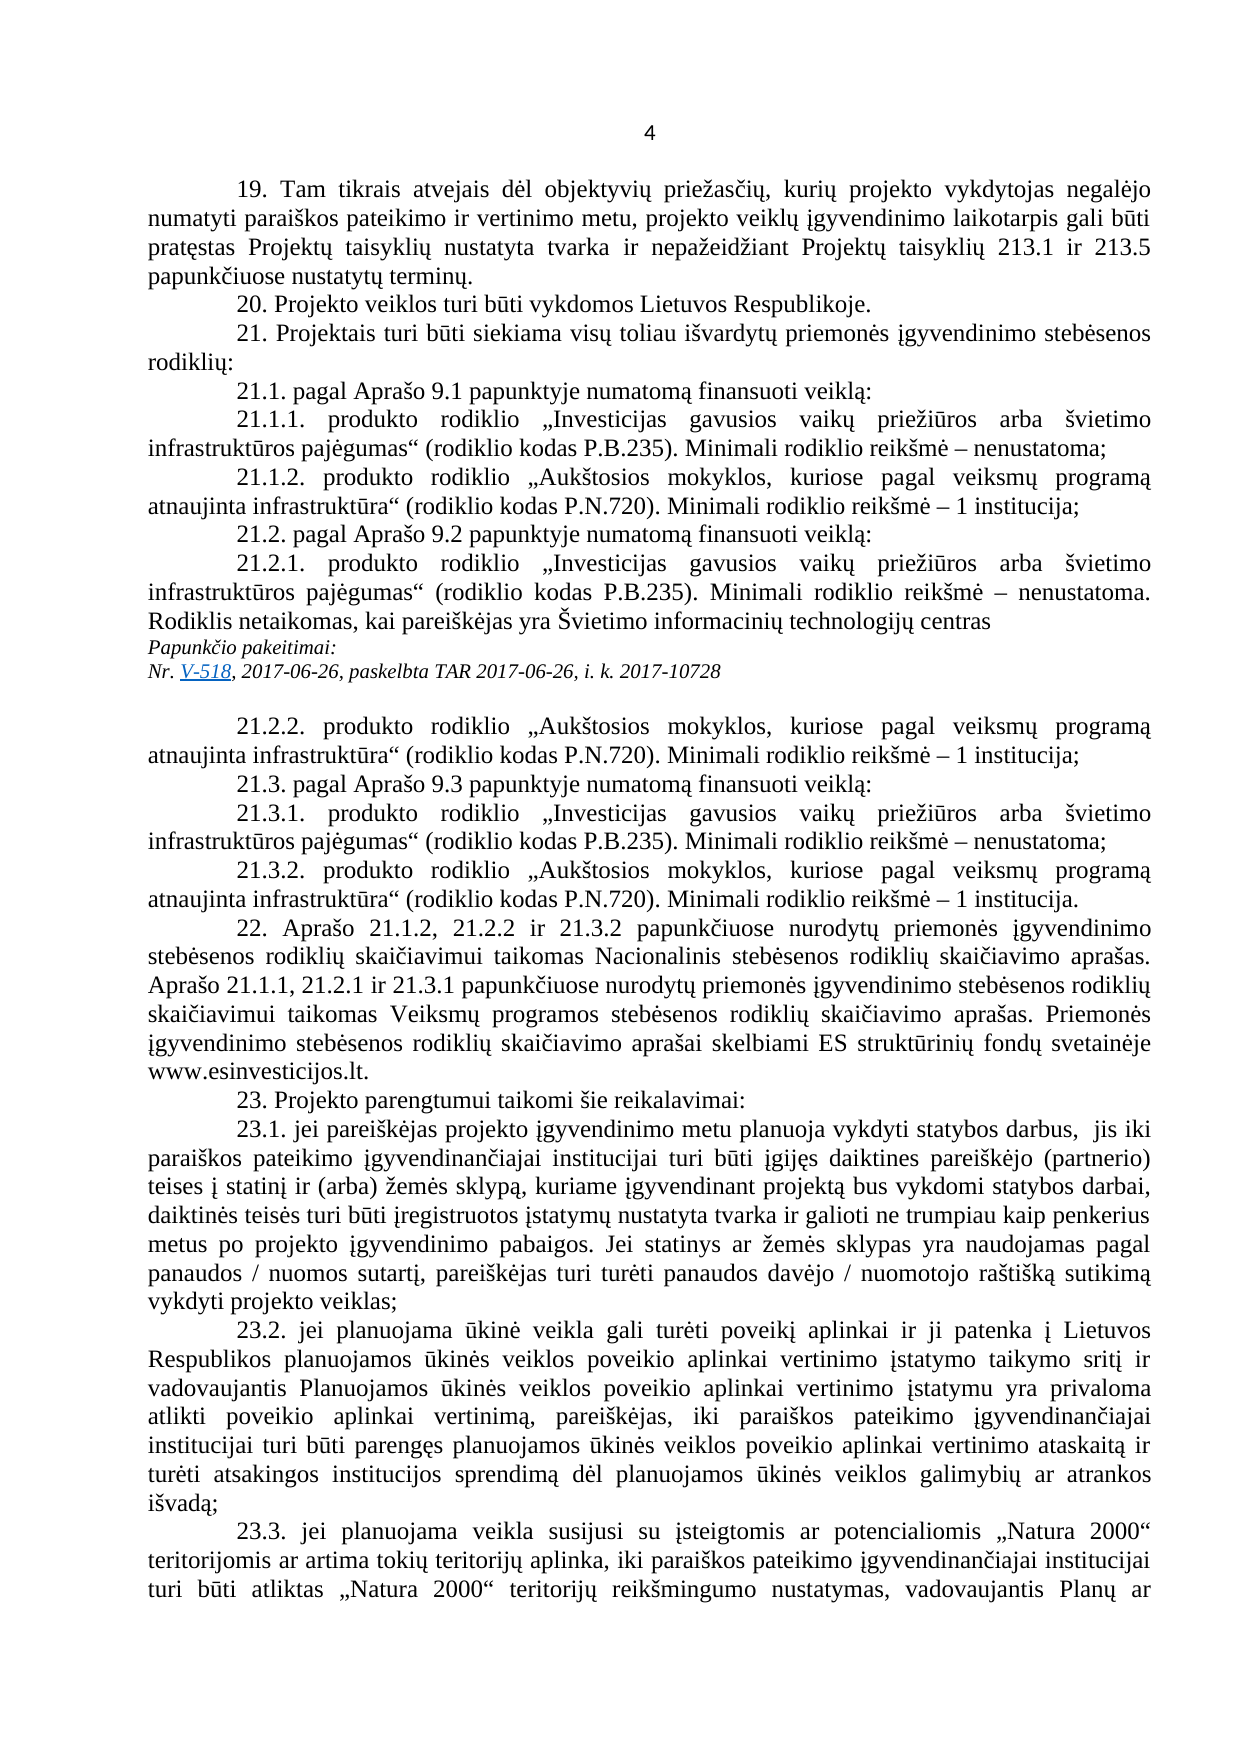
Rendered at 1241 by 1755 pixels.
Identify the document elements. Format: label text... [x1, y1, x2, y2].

text 21.3.1. produkto rodiklio „Investicijas gavusios vaikų priežiūros arba švietimo infrastruktūros pajėgumas“ (rodiklio kodas P.B.235). Minimali rodiklio reikšmė – nenustatoma; [148, 798, 1152, 855]
text 21.1.2. produkto rodiklio „Aukštosios mokyklos, kuriose pagal veiksmų programą atnaujinta infrastruktūra“ (rodiklio kodas P.N.720). Minimali rodiklio reikšmė – 1 institucija; [148, 462, 1152, 519]
text 21.1.1. produkto rodiklio „Investicijas gavusios vaikų priežiūros arba švietimo infrastruktūros pajėgumas“ (rodiklio kodas P.B.235). Minimali rodiklio reikšmė – nenustatoma; [148, 404, 1152, 462]
text 23. Projekto parengtumui taikomi šie reikalavimai: [148, 1085, 1152, 1114]
text 20. Projekto veiklos turi būti vykdomos Lietuvos Respublikoje. [148, 289, 1152, 318]
text 23.2. jei planuojama ūkinė veikla gali turėti poveikį aplinkai ir ji patenka į Lietuvos Respublikos planuojamos ūkinės veiklos poveikio aplinkai vertinimo įstatymo taikymo sritį ir vadovaujantis Planuojamos ūkinės veiklos poveikio aplinkai vertinimo įstatymu yra privaloma atlikti poveikio aplinkai vertinimą, pareiškėjas, iki paraiškos pateikimo įgyvendinančiajai institucijai turi būti parengęs planuojamos ūkinės veiklos poveikio aplinkai vertinimo ataskaitą ir turėti atsakingos institucijos sprendimą dėl planuojamos ūkinės veiklos galimybių ar atrankos išvadą; [148, 1315, 1152, 1516]
text 22. Aprašo 21.1.2, 21.2.2 ir 21.3.2 papunkčiuose nurodytų priemonės įgyvendinimo stebėsenos rodiklių skaičiavimui taikomas Nacionalinis stebėsenos rodiklių skaičiavimo aprašas. Aprašo 21.1.1, 21.2.1 ir 21.3.1 papunkčiuose nurodytų priemonės įgyvendinimo stebėsenos rodiklių skaičiavimui taikomas Veiksmų programos stebėsenos rodiklių skaičiavimo aprašas. Priemonės įgyvendinimo stebėsenos rodiklių skaičiavimo aprašai skelbiami ES struktūrinių fondų svetainėje www.esinvesticijos.lt. [148, 913, 1152, 1085]
text 19. Tam tikrais atvejais dėl objektyvių priežasčių, kurių projekto vykdytojas negalėjo numatyti paraiškos pateikimo ir vertinimo metu, projekto veiklų įgyvendinimo laikotarpis gali būti pratęstas Projektų taisyklių nustatyta tvarka ir nepažeidžiant Projektų taisyklių 213.1 ir 213.5 papunkčiuose nustatytų terminų. [148, 174, 1152, 289]
text Papunkčio pakeitimai: [148, 634, 1152, 659]
text 21.3. pagal Aprašo 9.3 papunktyje numatomą finansuoti veiklą: [148, 769, 1152, 798]
text 21.1. pagal Aprašo 9.1 papunktyje numatomą finansuoti veiklą: [148, 376, 1152, 404]
text 21.3.2. produkto rodiklio „Aukštosios mokyklos, kuriose pagal veiksmų programą atnaujinta infrastruktūra“ (rodiklio kodas P.N.720). Minimali rodiklio reikšmė – 1 institucija. [148, 855, 1152, 913]
text 21.2.2. produkto rodiklio „Aukštosios mokyklos, kuriose pagal veiksmų programą atnaujinta infrastruktūra“ (rodiklio kodas P.N.720). Minimali rodiklio reikšmė – 1 institucija; [148, 711, 1152, 769]
text 21. Projektais turi būti siekiama visų toliau išvardytų priemonės įgyvendinimo stebėsenos rodiklių: [148, 318, 1152, 376]
text Nr. V-518, 2017-06-26, paskelbta TAR 2017-06-26, i. k. 2017-10728 [148, 659, 1152, 683]
text 21.2. pagal Aprašo 9.2 papunktyje numatomą finansuoti veiklą: [148, 519, 1152, 548]
text 23.1. jei pareiškėjas projekto įgyvendinimo metu planuoja vykdyti statybos darbus, jis iki paraiškos pateikimo įgyvendinančiajai institucijai turi būti įgijęs daiktines pareiškėjo (partnerio) teises į statinį ir (arba) žemės sklypą, kuriame įgyvendinant projektą bus vykdomi statybos darbai, daiktinės teisės turi būti įregistruotos įstatymų nustatyta tvarka ir galioti ne trumpiau kaip penkerius metus po projekto įgyvendinimo pabaigos. Jei statinys ar žemės sklypas yra naudojamas pagal panaudos / nuomos sutartį, pareiškėjas turi turėti panaudos davėjo / nuomotojo raštišką sutikimą vykdyti projekto veiklas; [148, 1114, 1152, 1315]
text 23.3. jei planuojama veikla susijusi su įsteigtomis ar potencialiomis „Natura 2000“ teritorijomis ar artima tokių teritorijų aplinka, iki paraiškos pateikimo įgyvendinančiajai institucijai turi būti atliktas „Natura 2000“ teritorijų reikšmingumo nustatymas, vadovaujantis Planų ar [148, 1516, 1152, 1603]
text 21.2.1. produkto rodiklio „Investicijas gavusios vaikų priežiūros arba švietimo infrastruktūros pajėgumas“ (rodiklio kodas P.B.235). Minimali rodiklio reikšmė – nenustatoma. Rodiklis netaikomas, kai pareiškėjas yra Švietimo informacinių technologijų centras [148, 548, 1152, 634]
